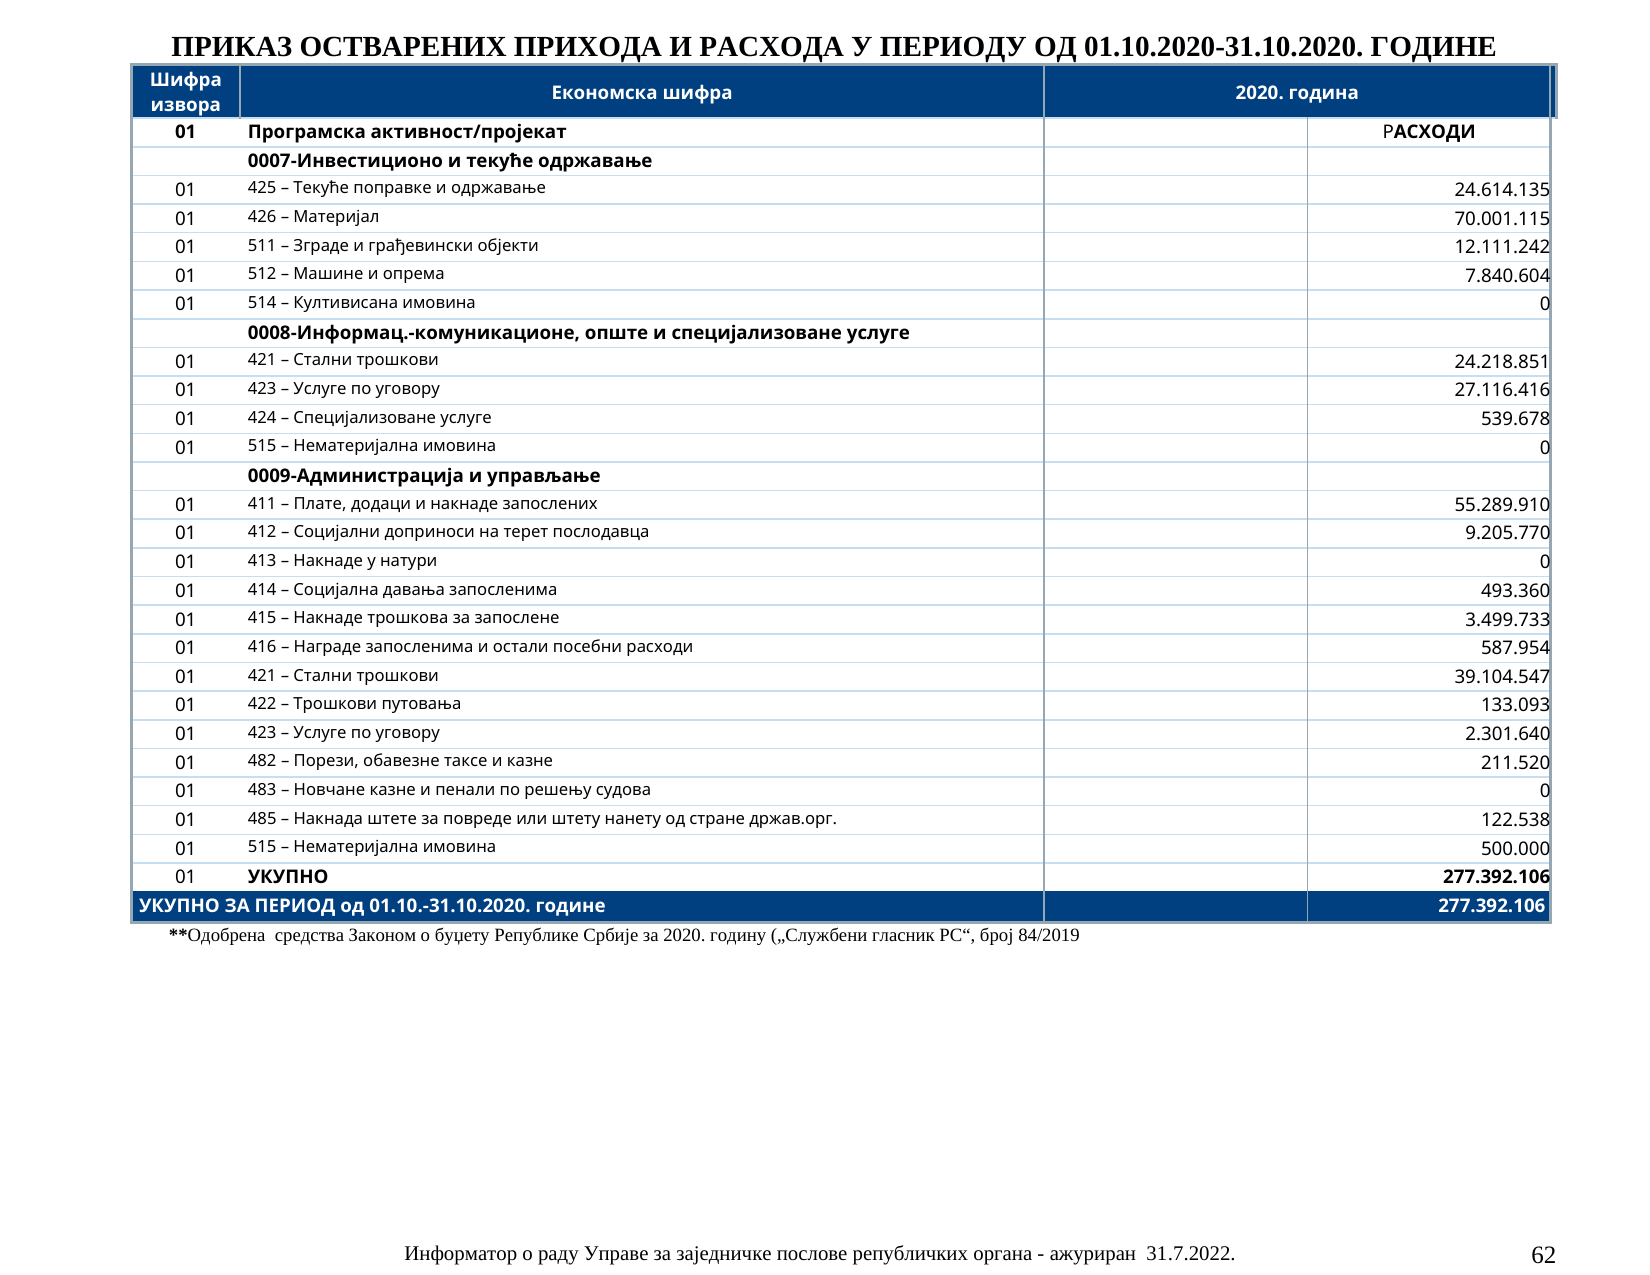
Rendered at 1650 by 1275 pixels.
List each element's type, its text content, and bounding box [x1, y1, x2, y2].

table_cell 55.289.910 [1308, 491, 1549, 518]
text **Одобрена средства Законом о буџету Републике Србије за 2020. годину („Службени гласник РС“, број 84/2019 [169, 924, 1556, 945]
table_cell 01 [133, 835, 240, 862]
table_cell 01 [133, 663, 240, 690]
table_cell [1552, 834, 1556, 862]
table_header Економска шифра [241, 66, 1043, 117]
table_cell [1045, 721, 1307, 747]
table_cell 485 – Накнада штете за повреде или штету нанету од стране држав.орг. [240, 806, 1043, 833]
table_cell 511 – Зграде и грађевински објекти [240, 233, 1043, 261]
table_cell [1308, 463, 1549, 490]
table_cell [1045, 835, 1307, 862]
table_cell 133.093 [1308, 692, 1549, 719]
table_cell 414 – Социјална давања запосленима [240, 577, 1043, 604]
table_cell 3.499.733 [1308, 606, 1549, 633]
table_cell [1045, 262, 1307, 289]
table_cell 70.001.115 [1308, 205, 1549, 232]
table_cell 587.954 [1308, 635, 1549, 662]
table_cell [1045, 233, 1307, 261]
table_cell [1552, 375, 1556, 404]
table_cell [133, 148, 240, 174]
table_cell [1552, 461, 1556, 490]
table_cell 423 – Услуге по уговору [240, 721, 1043, 747]
table_cell УКУПНО ЗА ПЕРИОД од 01.10.-31.10.2020. године [133, 891, 1043, 921]
table_cell [1045, 577, 1307, 604]
table_cell [1552, 805, 1556, 833]
table_cell [1045, 434, 1307, 461]
table_cell [1308, 320, 1549, 346]
table_cell 0 [1308, 778, 1549, 805]
table_cell 539.678 [1308, 405, 1549, 432]
table_cell 413 – Накнаде у натури [240, 549, 1043, 576]
table_cell [1552, 518, 1556, 547]
table_cell 0 [1308, 549, 1549, 576]
table_cell [1552, 404, 1556, 432]
table_cell 01 [133, 778, 240, 805]
table_cell [1045, 864, 1307, 891]
table_cell [1552, 289, 1556, 318]
table_cell [1552, 891, 1556, 921]
table_cell [1552, 633, 1556, 662]
table_cell [1045, 806, 1307, 833]
table_cell 01 [133, 434, 240, 461]
table_cell 01 [133, 577, 240, 604]
table_cell [1552, 690, 1556, 719]
table_cell [1552, 119, 1556, 146]
table_cell 426 – Материјал [240, 205, 1043, 232]
table_cell 01 [133, 606, 240, 633]
table_cell [1045, 520, 1307, 547]
table_cell 277.392.106 [1308, 891, 1549, 921]
table_cell 24.218.851 [1308, 348, 1549, 375]
table_cell 7.840.604 [1308, 262, 1549, 289]
table_cell [1045, 348, 1307, 375]
table_cell [1552, 261, 1556, 289]
table_cell 500.000 [1308, 835, 1549, 862]
table_cell 515 – Нематеријална имовина [240, 434, 1043, 461]
table_cell [1045, 377, 1307, 404]
table_cell [1045, 692, 1307, 719]
table_cell 422 – Трошкови путовања [240, 692, 1043, 719]
table_cell 24.614.135 [1308, 176, 1549, 203]
table_cell [1552, 346, 1556, 375]
table_cell 9.205.770 [1308, 520, 1549, 547]
table_cell [1552, 146, 1556, 174]
table_cell 482 – Порези, обавезне таксе и казне [240, 749, 1043, 776]
table_cell 01 [133, 176, 240, 203]
table_cell [1045, 405, 1307, 432]
table_cell [1045, 320, 1307, 346]
table_cell [1552, 175, 1556, 203]
table_cell 421 – Стални трошкови [240, 348, 1043, 375]
table_cell [1552, 662, 1556, 690]
table_cell 515 – Нематеријална имовина [240, 835, 1043, 862]
table_cell [1045, 176, 1307, 203]
table_cell 0009-Администрација и управљање [240, 463, 1043, 490]
table_cell [1045, 891, 1307, 921]
table_cell [1552, 862, 1556, 891]
table_cell [1552, 433, 1556, 461]
table_header [1551, 66, 1555, 117]
table_cell [1552, 576, 1556, 604]
table_cell 122.538 [1308, 806, 1549, 833]
table_cell 483 – Новчане казне и пенали по решењу судова [240, 778, 1043, 805]
table_cell 421 – Стални трошкови [240, 663, 1043, 690]
table_cell [1045, 749, 1307, 776]
table_cell [1045, 606, 1307, 633]
table_cell 01 [133, 262, 240, 289]
table_cell 27.116.416 [1308, 377, 1549, 404]
table_cell [1045, 491, 1307, 518]
table_cell [1552, 318, 1556, 346]
table_cell 01 [133, 405, 240, 432]
table_cell [1045, 549, 1307, 576]
table_cell 01 [133, 692, 240, 719]
table_cell 514 – Култивисана имовина [240, 291, 1043, 318]
table_cell 2.301.640 [1308, 721, 1549, 747]
table_cell 412 – Социјални доприноси на терет послодавца [240, 520, 1043, 547]
table_cell [1045, 148, 1307, 174]
table_cell 01 [133, 119, 240, 146]
table_cell УКУПНО [240, 864, 1043, 891]
table_cell [1045, 119, 1307, 146]
table_cell 01 [133, 864, 240, 891]
table_cell [1045, 463, 1307, 490]
table_cell 0008-Информац.-комуникационе, опште и специјализоване услуге [240, 320, 1043, 346]
table_cell [1045, 663, 1307, 690]
table_cell 01 [133, 749, 240, 776]
table_cell 01 [133, 635, 240, 662]
table_cell 01 [133, 520, 240, 547]
table_cell 424 – Специјализоване услуге [240, 405, 1043, 432]
table_cell [1552, 232, 1556, 261]
table_cell [1552, 547, 1556, 576]
table_cell [1552, 719, 1556, 747]
text ПРИКАЗ ОСТВАРЕНИХ ПРИХОДА И РАСХОДА У ПЕРИОДУ ОД 01.10.2020-31.10.2020. ГОДИНЕ [112, 29, 1556, 63]
table_cell 277.392.106 [1308, 864, 1549, 891]
table_cell [1045, 205, 1307, 232]
table_cell 411 – Плате, додаци и накнаде запослених [240, 491, 1043, 518]
table_header 2020. година [1045, 66, 1549, 117]
table_cell 01 [133, 549, 240, 576]
table_cell [1045, 291, 1307, 318]
table_cell 425 – Текуће поправке и одржавање [240, 176, 1043, 203]
table_cell 415 – Накнаде трошкова за запослене [240, 606, 1043, 633]
table_cell РАСХОДИ [1308, 119, 1549, 146]
table_cell 423 – Услуге по уговору [240, 377, 1043, 404]
table_cell 01 [133, 205, 240, 232]
table_cell [1552, 747, 1556, 776]
table_cell 39.104.547 [1308, 663, 1549, 690]
table_cell 01 [133, 721, 240, 747]
table_cell [1045, 778, 1307, 805]
table_cell 416 – Награде запосленима и остали посебни расходи [240, 635, 1043, 662]
table_cell [1308, 148, 1549, 174]
table_cell 512 – Машине и опрема [240, 262, 1043, 289]
table_cell 211.520 [1308, 749, 1549, 776]
table_cell 12.111.242 [1308, 233, 1549, 261]
table_cell Програмска активност/пројекат [240, 119, 1043, 146]
table_cell [133, 463, 240, 490]
table_cell [1552, 203, 1556, 232]
table_cell [1552, 604, 1556, 633]
table_cell [1552, 490, 1556, 518]
table_cell [133, 320, 240, 346]
table_cell 01 [133, 491, 240, 518]
table_cell [1552, 776, 1556, 805]
table_cell 0007-Инвестиционо и текуће одржавање [240, 148, 1043, 174]
table_cell 0 [1308, 434, 1549, 461]
table_cell [1045, 635, 1307, 662]
table_header Шифра извора [133, 66, 239, 117]
table_cell 493.360 [1308, 577, 1549, 604]
table_cell 01 [133, 377, 240, 404]
table_cell 01 [133, 806, 240, 833]
table_cell 01 [133, 291, 240, 318]
table_cell 0 [1308, 291, 1549, 318]
table_cell 01 [133, 233, 240, 261]
table_cell 01 [133, 348, 240, 375]
